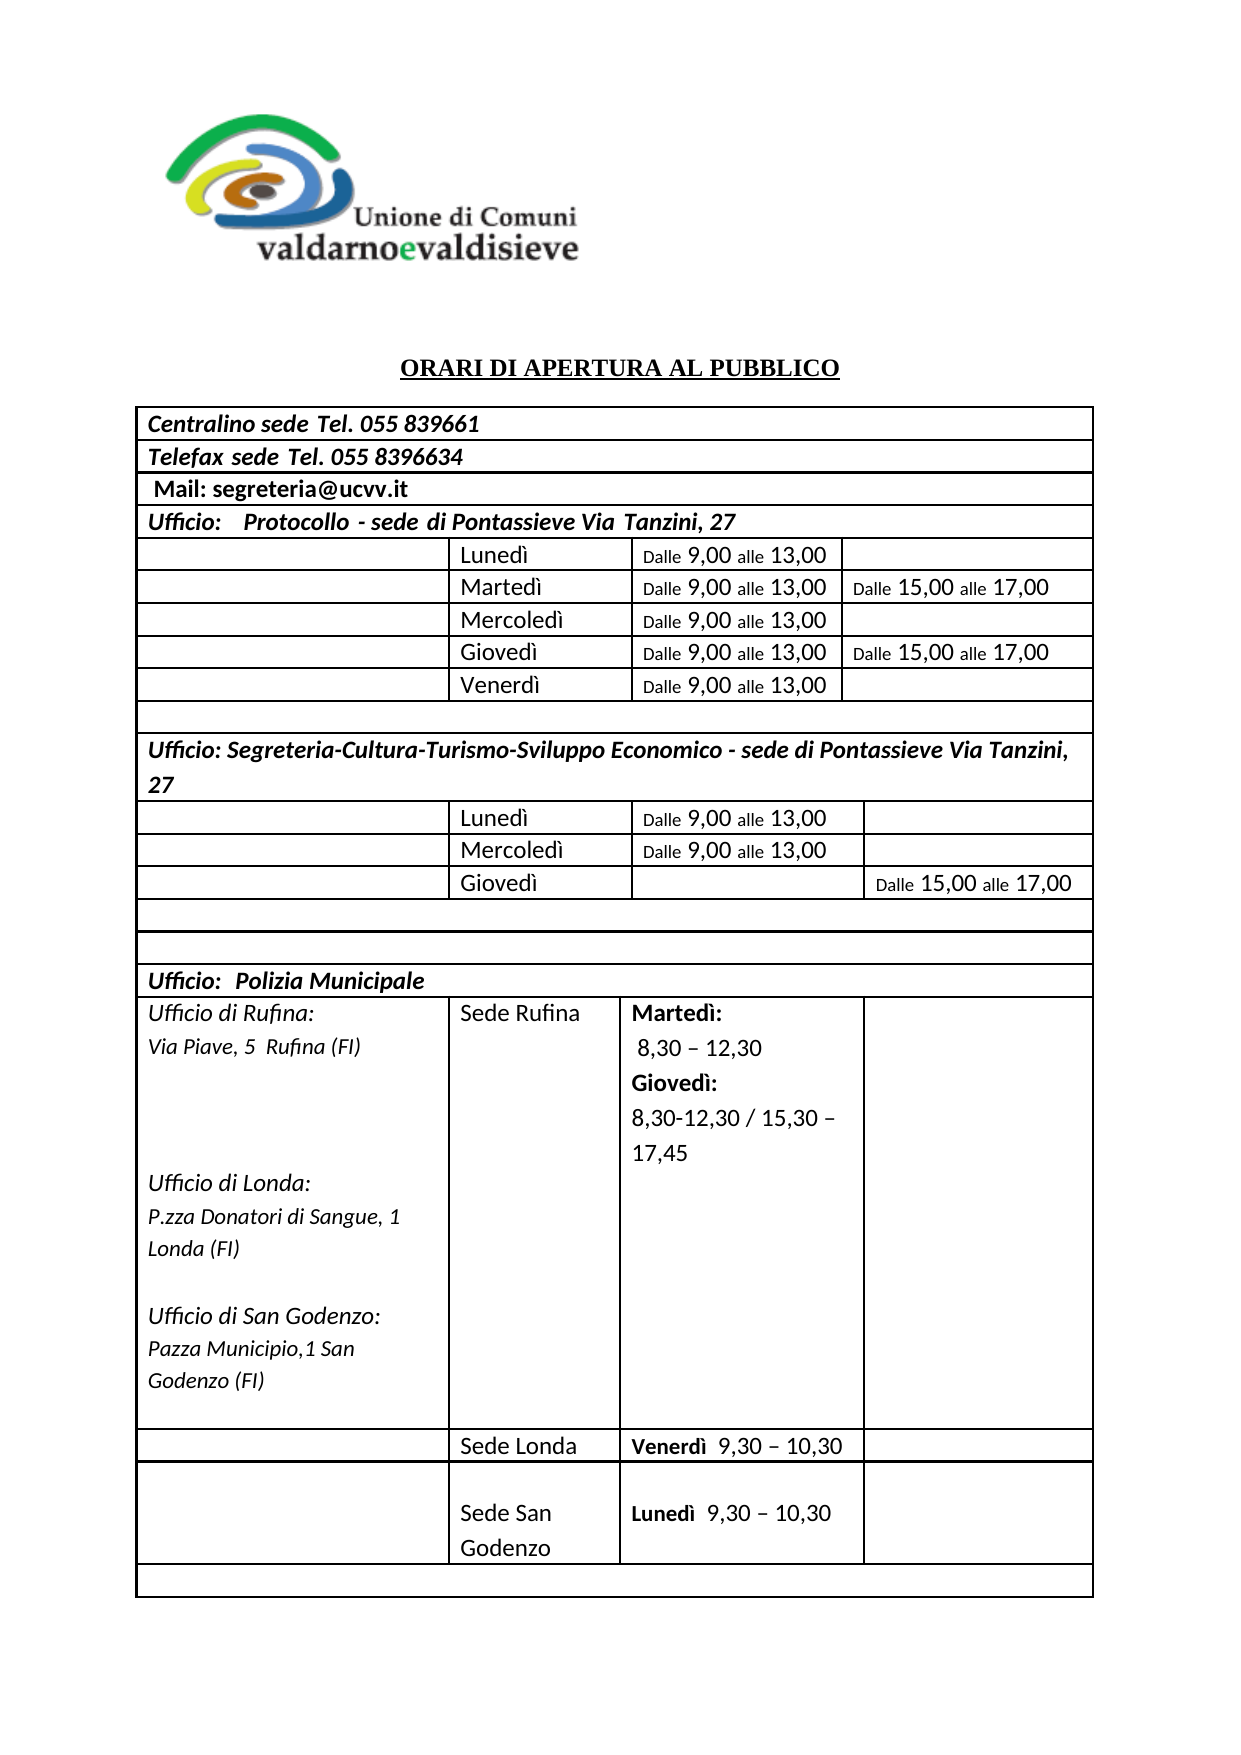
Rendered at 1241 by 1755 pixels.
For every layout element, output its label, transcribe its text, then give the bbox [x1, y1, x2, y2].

table_cell Dalle 9,00 alle 13,00 [633, 604, 841, 634]
table_cell [843, 669, 1092, 700]
table_cell [843, 604, 1092, 634]
table_cell Giovedì [450, 637, 631, 667]
table_cell Ufficio: Polizia Municipale [138, 965, 1092, 996]
table_cell Dalle 9,00 alle 13,00 [633, 669, 841, 700]
table_cell [865, 1430, 1092, 1460]
table_cell [138, 933, 1092, 963]
table_cell [138, 900, 1092, 930]
table_cell Sede Rufina [450, 998, 619, 1428]
table_cell Mercoledì [450, 835, 631, 865]
table_cell [865, 802, 1092, 832]
table_cell [138, 835, 448, 865]
table_cell [138, 867, 448, 898]
table_cell [865, 835, 1092, 865]
table_cell [138, 669, 448, 700]
table_cell Martedì: 8,30 – 12,30 Giovedì: 8,30-12,30 / 15,30 – 17,45 [621, 998, 863, 1428]
table_cell Lunedì [450, 802, 631, 832]
table_cell Lunedì 9,30 – 10,30 [621, 1463, 863, 1563]
table_cell Mercoledì [450, 604, 631, 634]
table_cell Dalle 9,00 alle 13,00 [633, 835, 863, 865]
table_cell [138, 637, 448, 667]
table_cell [138, 1565, 1092, 1596]
table_cell Mail: segreteria@ucvv.it [138, 474, 1092, 504]
table_cell Ufficio: Segreteria-Cultura-Turismo-Sviluppo Economico - sede di Pontassieve Via Tanzini, 27 [138, 734, 1092, 800]
text ORARI DI APERTURA AL PUBBLICO [148, 353, 1093, 382]
table_cell Dalle 9,00 alle 13,00 [633, 539, 841, 569]
table_cell [865, 1463, 1092, 1563]
table_cell [843, 539, 1092, 569]
table_cell [138, 1463, 448, 1563]
table_cell Dalle 15,00 alle 17,00 [865, 867, 1092, 898]
table_cell Sede San Godenzo [450, 1463, 619, 1563]
table_cell [138, 539, 448, 569]
table_cell Dalle 9,00 alle 13,00 [633, 571, 841, 602]
table_cell Giovedì [450, 867, 631, 898]
table_cell Dalle 9,00 alle 13,00 [633, 802, 863, 832]
table_cell Venerdì [450, 669, 631, 700]
table_cell Dalle 15,00 alle 17,00 [843, 637, 1092, 667]
table_cell [138, 702, 1092, 732]
table_cell Telefax sede Tel. 055 8396634 [138, 441, 1092, 471]
table_header Centralino sede Tel. 055 839661 [138, 408, 1092, 439]
table_cell [138, 802, 448, 832]
table_cell [138, 1430, 448, 1460]
table_cell [865, 998, 1092, 1428]
table_cell Ufficio: Protocollo - sede di Pontassieve Via Tanzini, 27 [138, 506, 1092, 537]
table_cell [138, 571, 448, 602]
table_cell Lunedì [450, 539, 631, 569]
table_cell [138, 604, 448, 634]
table_cell Martedì [450, 571, 631, 602]
table_cell Sede Londa [450, 1430, 619, 1460]
table_cell Dalle 9,00 alle 13,00 [633, 637, 841, 667]
table_cell Venerdì 9,30 – 10,30 [621, 1430, 863, 1460]
table_cell [633, 867, 863, 898]
table_cell Ufficio di Rufina: Via Piave, 5 Rufina (FI) Ufficio di Londa: P.zza Donatori di Sangue, 1 Londa (FI) Ufficio di San Godenzo: Pazza Municipio,1 San Godenzo (FI) [138, 998, 448, 1428]
table_cell Dalle 15,00 alle 17,00 [843, 571, 1092, 602]
